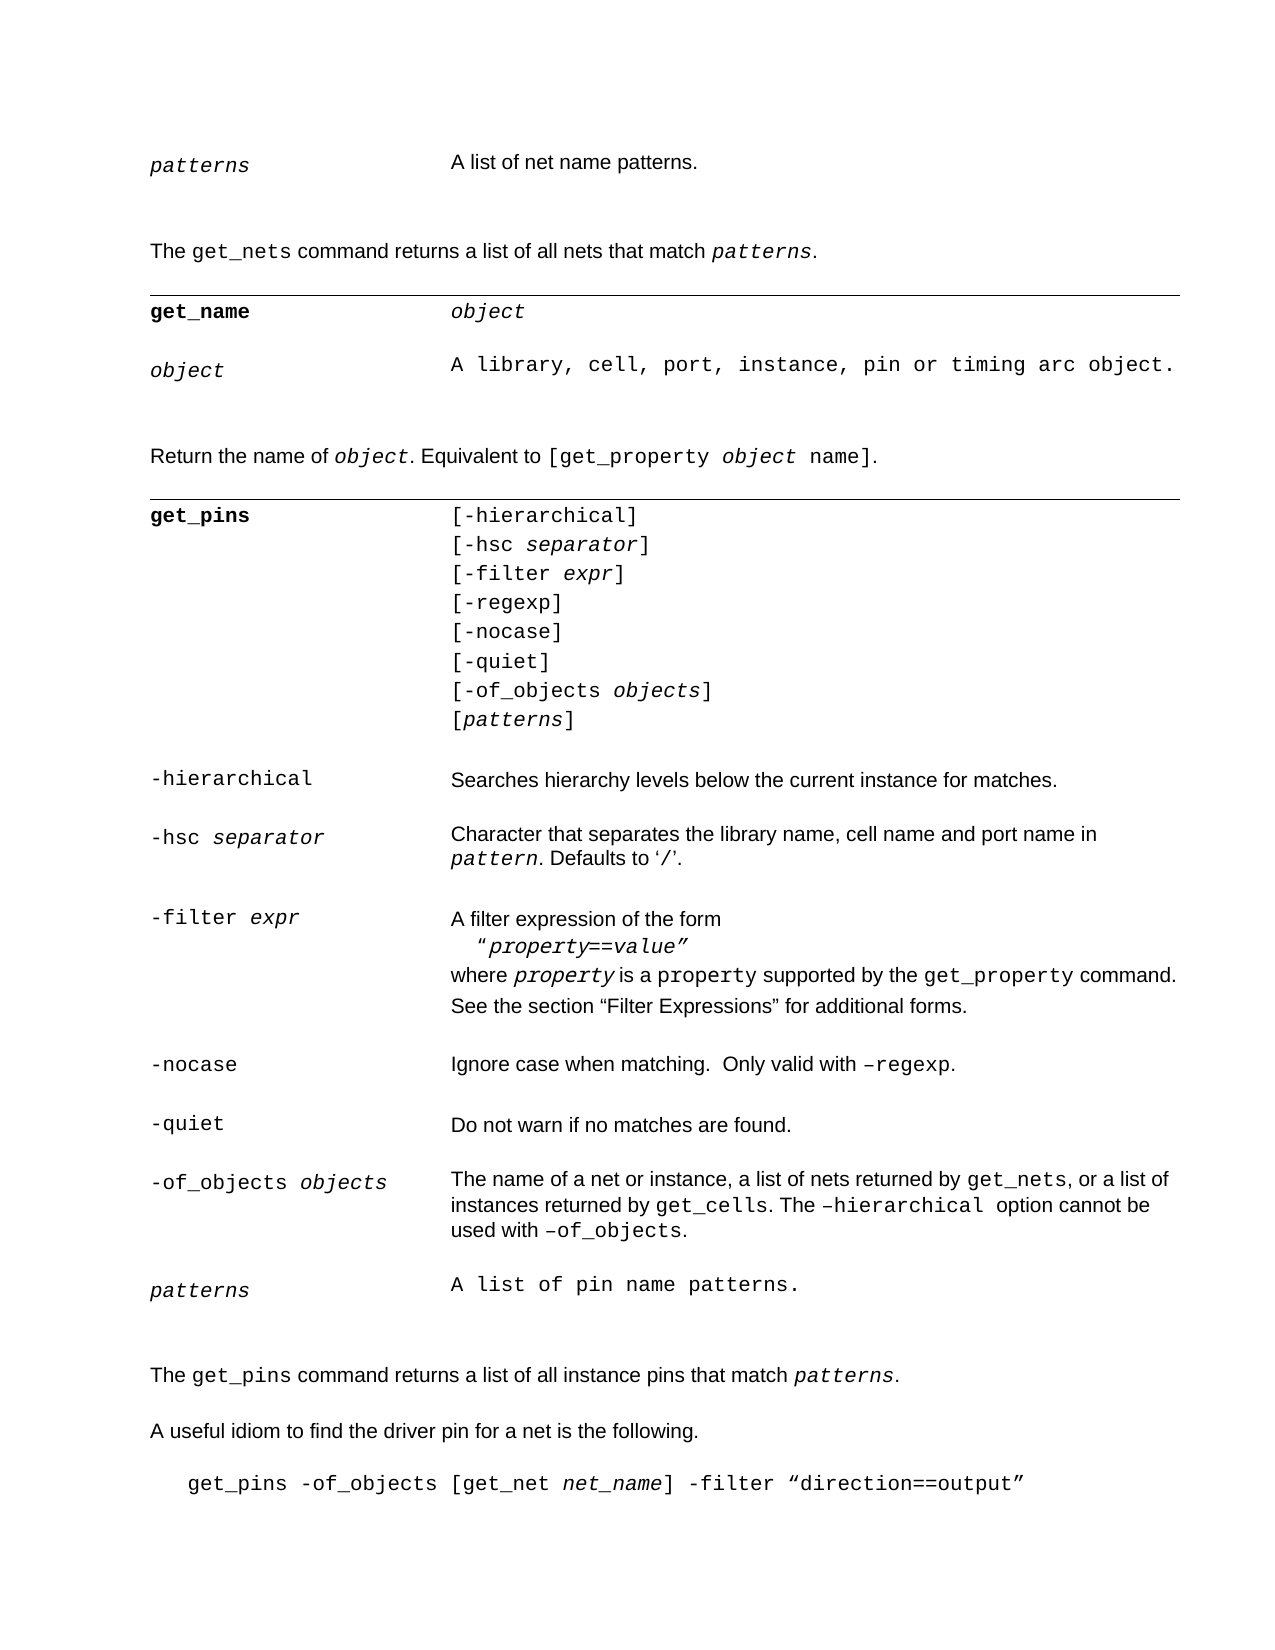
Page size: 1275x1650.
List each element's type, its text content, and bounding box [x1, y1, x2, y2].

table_cell A filter expression of the form “property==value” where property is a property supported by the get_property command. See the section “Filter Expressions” for additional forms. [451, 902, 1180, 1048]
table_cell The name of a net or instance, a list of nets returned by get_nets, or a list of instances returned by get_cells. The –hierarchical option cannot be used with –of_objects. [451, 1167, 1180, 1274]
table_cell -filter expr [150, 902, 451, 1048]
table_cell A library, cell, port, instance, pin or timing arc object. [451, 354, 1180, 413]
text The get_nets command returns a list of all nets that match patterns. [150, 239, 1180, 265]
table_cell A list of net name patterns. [451, 150, 1180, 209]
table_cell -nocase [150, 1048, 451, 1107]
table_cell -of_objects objects [150, 1167, 451, 1274]
table_cell Ignore case when matching. Only valid with –regexp. [451, 1048, 1180, 1107]
table_cell -hierarchical [150, 763, 451, 822]
text The get_pins command returns a list of all instance pins that match patterns. [150, 1363, 1180, 1389]
text get_pins -of_objects [get_net net_name] -filter “direction==output” [187, 1473, 1180, 1497]
table_cell Character that separates the library name, cell name and port name in pattern. Defaults to ‘/’. [451, 822, 1180, 902]
text A useful idiom to find the driver pin for a net is the following. [150, 1419, 1180, 1443]
table_cell A list of pin name patterns. [451, 1274, 1180, 1333]
table_cell -quiet [150, 1108, 451, 1167]
table_cell patterns [150, 150, 451, 209]
table_cell object [150, 354, 451, 413]
table_header get_name [150, 296, 451, 354]
table_cell Searches hierarchy levels below the current instance for matches. [451, 763, 1180, 822]
table_header [-hierarchical] [-hsc separator] [-filter expr] [-regexp] [-nocase] [-quiet] [-of_objects objects] [patterns] [451, 500, 1180, 763]
text Return the name of object. Equivalent to [get_property object name]. [150, 443, 1180, 469]
table_cell patterns [150, 1274, 451, 1333]
table_cell -hsc separator [150, 822, 451, 902]
table_header object [451, 296, 1180, 354]
table_header get_pins [150, 500, 451, 763]
table_cell Do not warn if no matches are found. [451, 1108, 1180, 1167]
